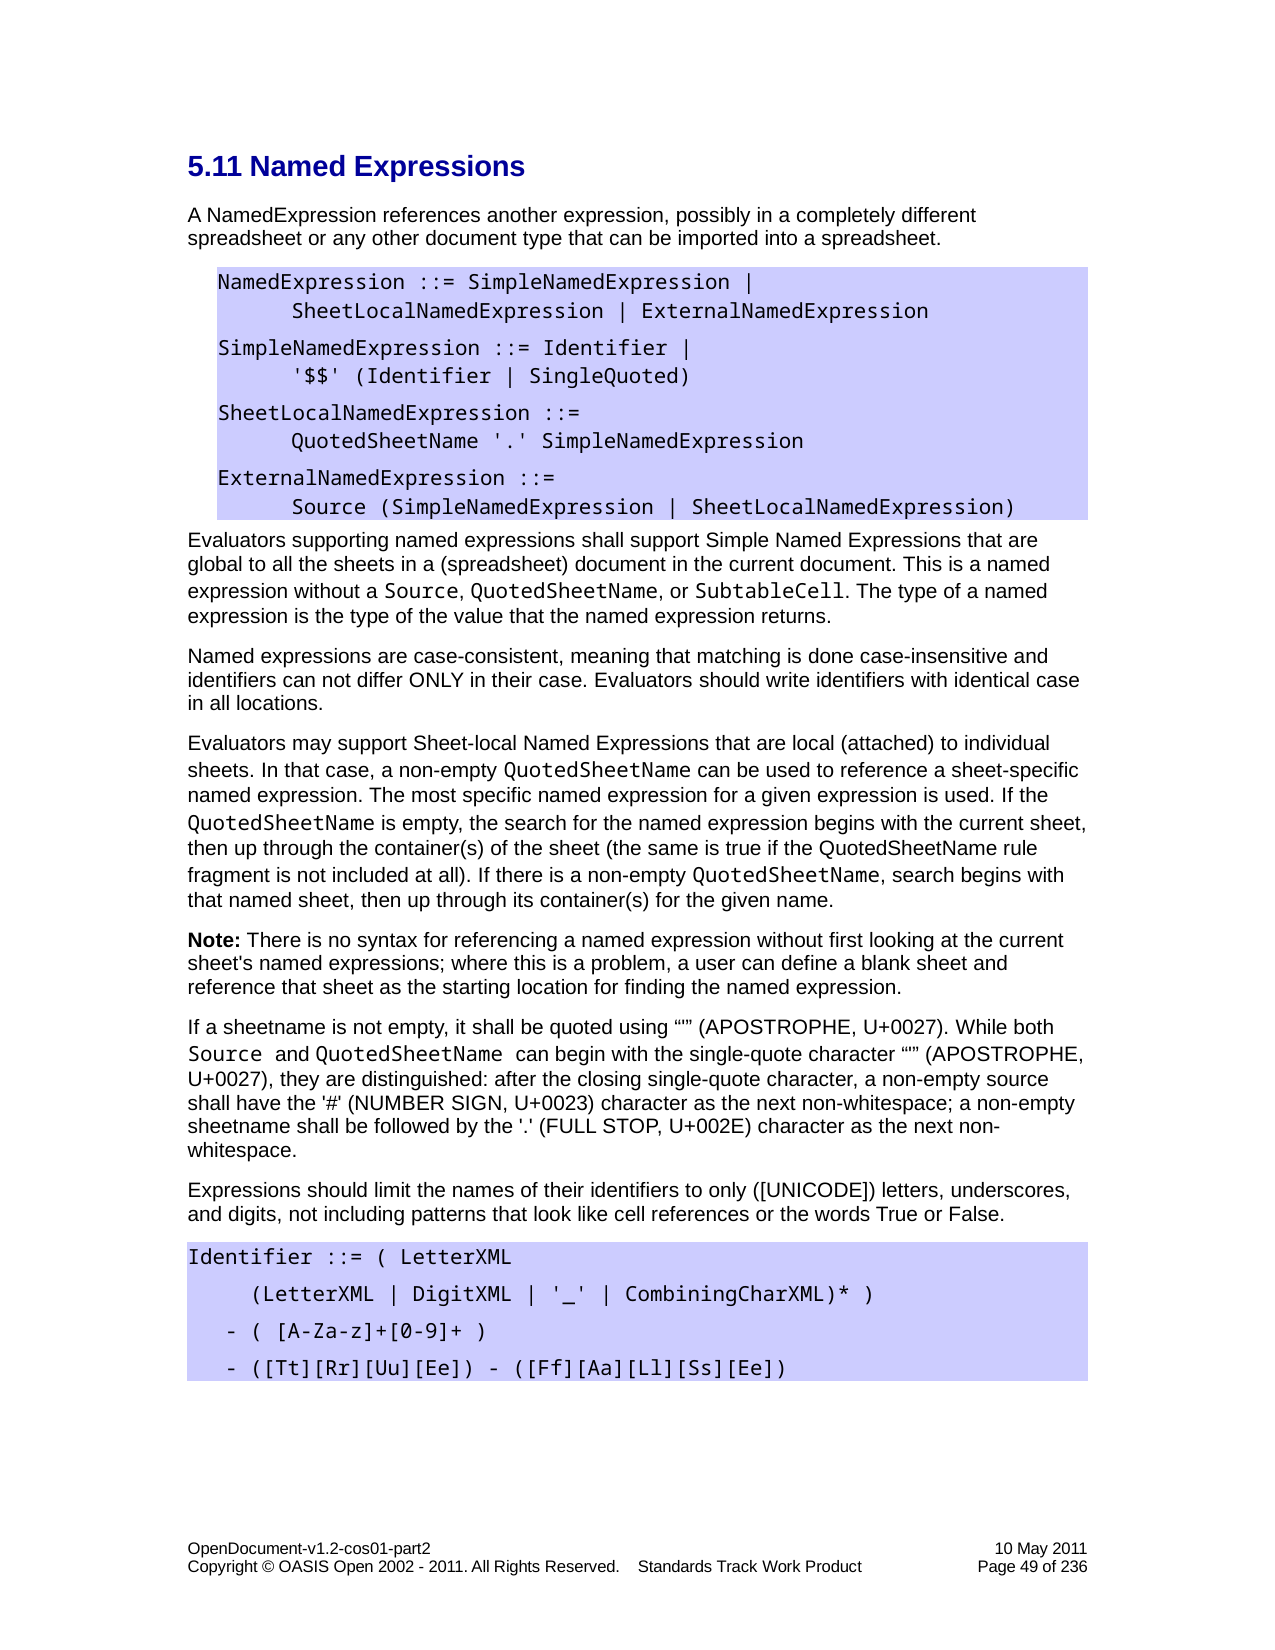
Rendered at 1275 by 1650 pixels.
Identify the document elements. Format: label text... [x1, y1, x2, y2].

text If a sheetname is not empty, it shall be quoted using “'” (APOSTROPHE, U+0027). While both Source and QuotedSheetName can begin with the single-quote character “'” (APOSTROPHE, U+0027), they are distinguished: after the closing single-quote character, a non-empty source shall have the '#' (NUMBER SIGN, U+0023) character as the next non-whitespace; a non-empty sheetname shall be followed by the '.' (FULL STOP, U+002E) character as the next non-whitespace. [187, 1016, 1088, 1162]
text ExternalNamedExpression ::= Source (SimpleNamedExpression | SheetLocalNamedExpression) [217, 463, 1088, 520]
subtitle Named Expressions [187, 150, 1088, 182]
list (LetterXML | DigitXML | '_' | CombiningCharXML)* ) [187, 1279, 1088, 1308]
text Evaluators may support Sheet-local Named Expressions that are local (attached) to individual sheets. In that case, a non-empty QuotedSheetName can be used to reference a sheet-specific named expression. The most specific named expression for a given expression is used. If the QuotedSheetName is empty, the search for the named expression begins with the current sheet, then up through the container(s) of the sheet (the same is true if the QuotedSheetName rule fragment is not included at all). If there is a non-empty QuotedSheetName, search begins with that named sheet, then up through its container(s) for the given name. [187, 732, 1088, 912]
text A NamedExpression references another expression, possibly in a completely different spreadsheet or any other document type that can be imported into a spreadsheet. [187, 203, 1088, 250]
text SheetLocalNamedExpression ::= QuotedSheetName '.' SimpleNamedExpression [217, 398, 1088, 455]
text Expressions should limit the names of their identifiers to only ([UNICODE]) letters, underscores, and digits, not including patterns that look like cell references or the words True or False. [187, 1178, 1088, 1226]
text Named expressions are case-consistent, meaning that matching is done case-insensitive and identifiers can not differ ONLY in their case. Evaluators should write identifiers with identical case in all locations. [187, 644, 1088, 715]
text Note: There is no syntax for referencing a named expression without first looking at the current sheet's named expressions; where this is a problem, a user can define a blank sheet and reference that sheet as the starting location for finding the named expression. [187, 928, 1088, 999]
list - ([Tt][Rr][Uu][Ee]) - ([Ff][Aa][Ll][Ss][Ee]) [187, 1353, 1088, 1381]
text SimpleNamedExpression ::= Identifier | '$$' (Identifier | SingleQuoted) [217, 332, 1088, 389]
text Identifier ::= ( LetterXML [187, 1242, 1088, 1271]
text NamedExpression ::= SimpleNamedExpression | SheetLocalNamedExpression | ExternalNamedExpression [217, 267, 1088, 324]
list - ( [A-Za-z]+[0-9]+ ) [187, 1316, 1088, 1344]
text Evaluators supporting named expressions shall support Simple Named Expressions that are global to all the sheets in a (spreadsheet) document in the current document. This is a named expression without a Source, QuotedSheetName, or SubtableCell. The type of a named expression is the type of the value that the named expression returns. [187, 529, 1088, 628]
